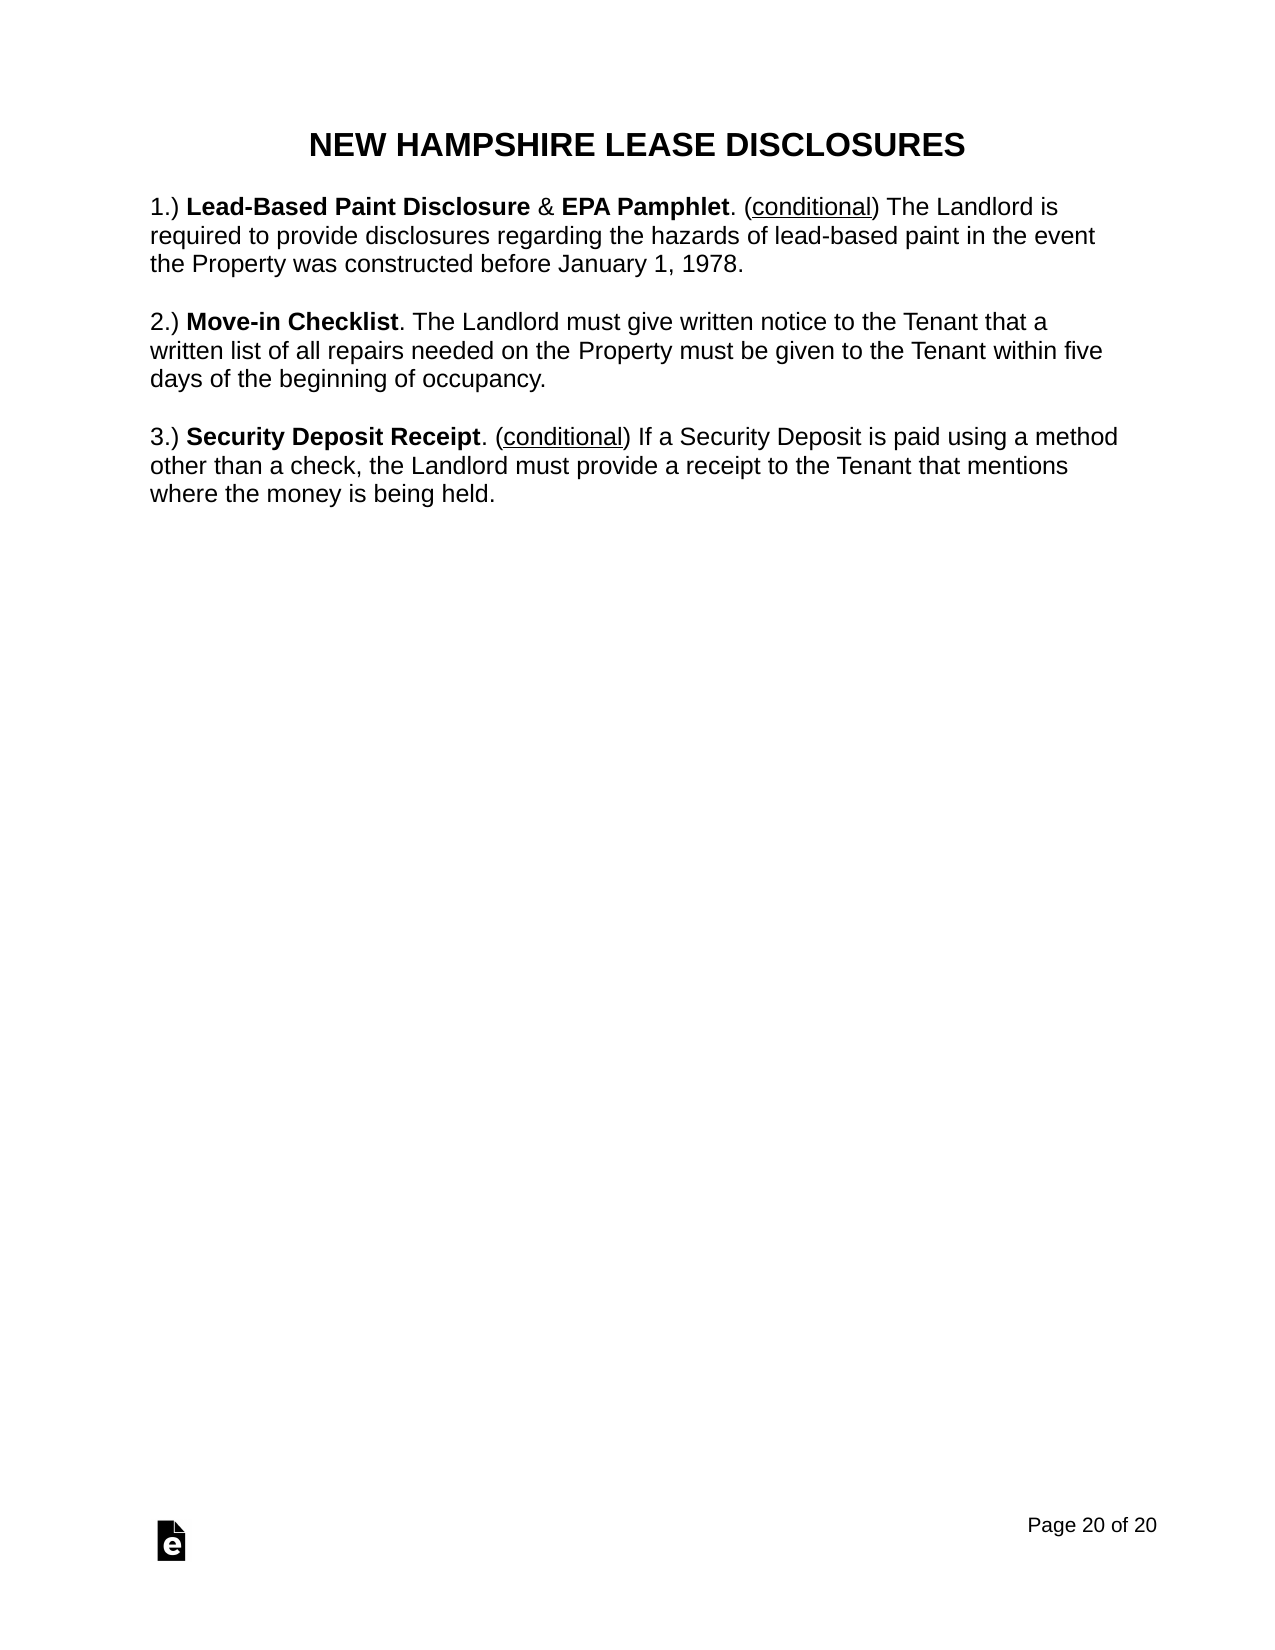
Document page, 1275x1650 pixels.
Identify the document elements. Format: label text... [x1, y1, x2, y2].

text 1.) Lead-Based Paint Disclosure & EPA Pamphlet. (conditional) The Landlord is required to provide disclosures regarding the hazards of lead-based paint in the event the Property was constructed before January 1, 1978. [150, 192, 1125, 278]
text 2.) Move-in Checklist. The Landlord must give written notice to the Tenant that a written list of all repairs needed on the Property must be given to the Tenant within five days of the beginning of occupancy. [150, 307, 1125, 393]
text NEW HAMPSHIRE LEASE DISCLOSURES [150, 125, 1125, 163]
text 3.) Security Deposit Receipt. (conditional) If a Security Deposit is paid using a method other than a check, the Landlord must provide a receipt to the Tenant that mentions where the money is being held. [150, 422, 1125, 508]
